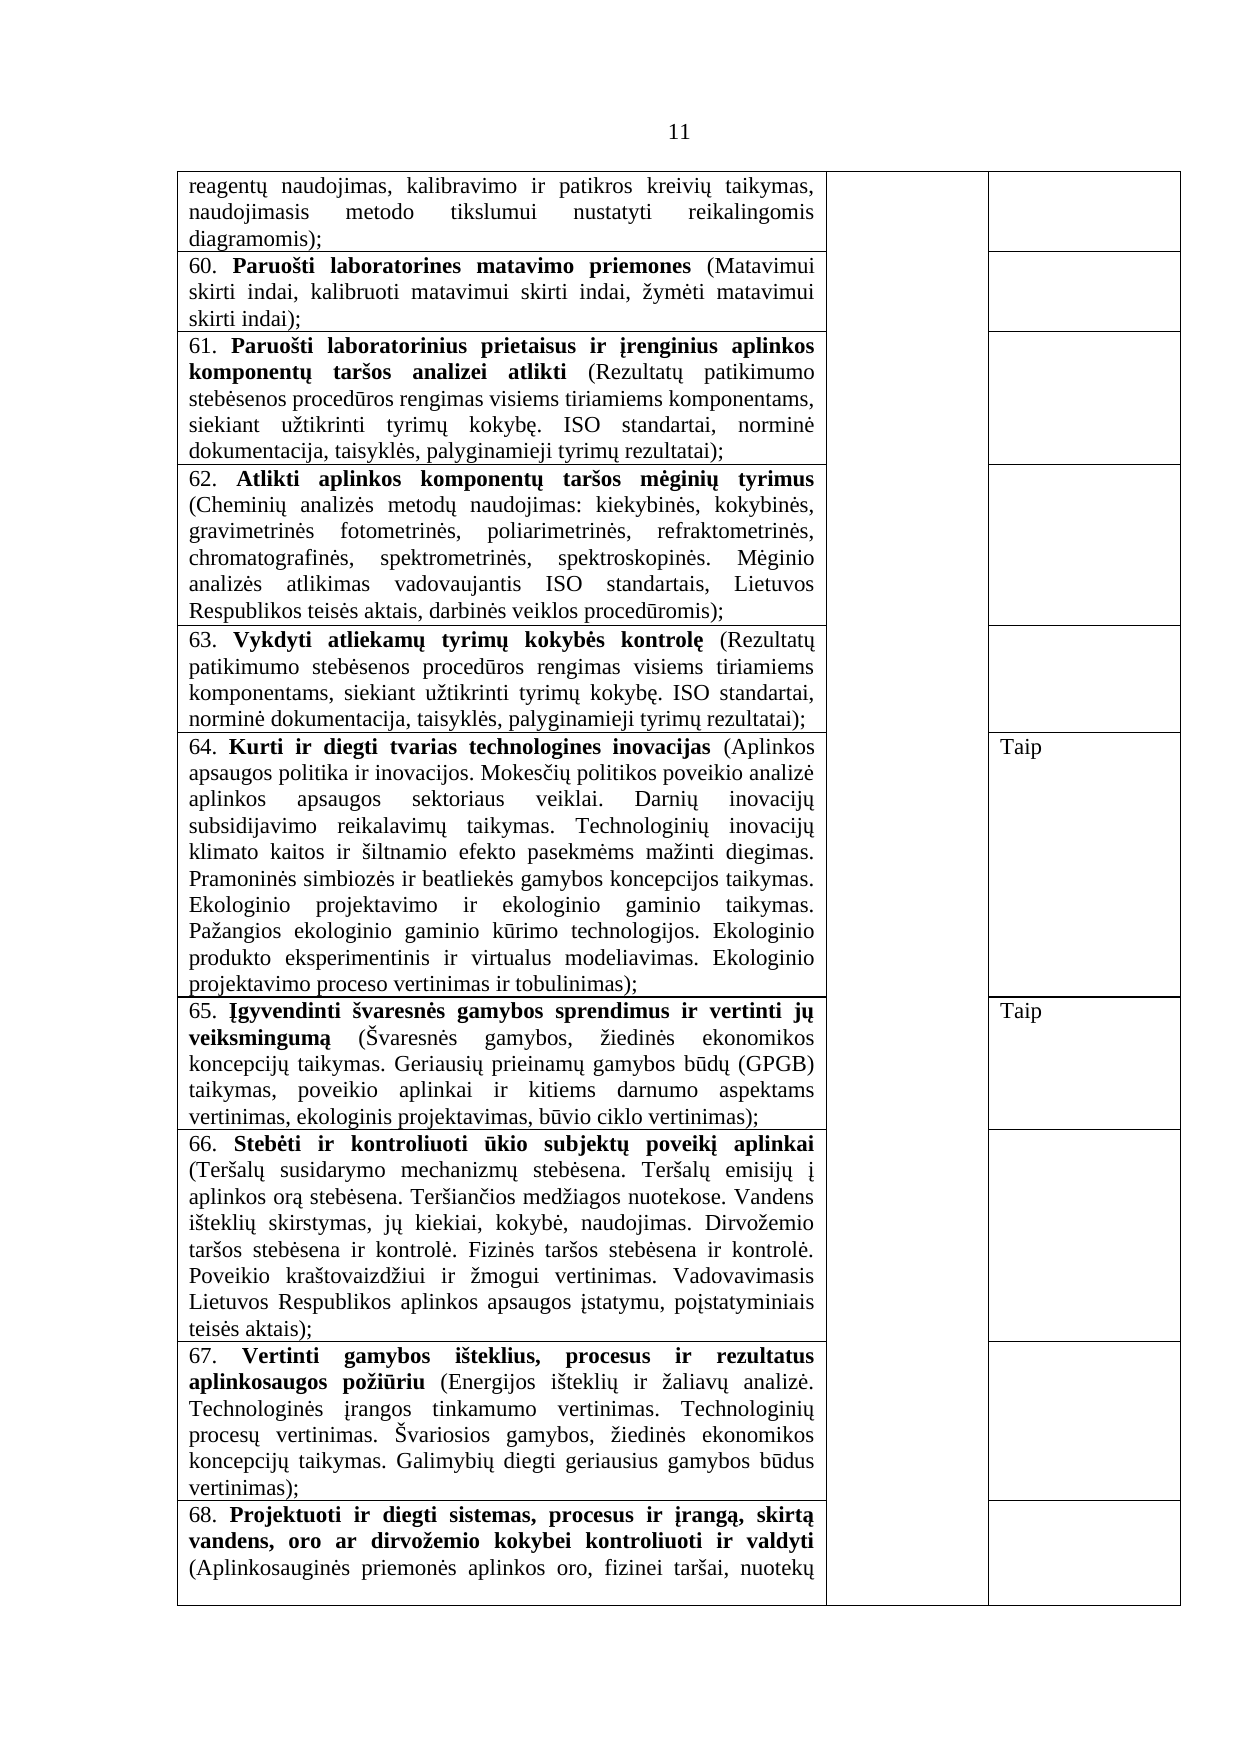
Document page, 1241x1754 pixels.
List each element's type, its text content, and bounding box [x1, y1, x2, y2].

table_cell [989, 465, 1180, 625]
table_cell 68. Projektuoti ir diegti sistemas, procesus ir įrangą, skirtą vandens, oro ar dirvožemio kokybei kontroliuoti ir valdyti (Aplinkosauginės priemonės aplinkos oro, fizinei taršai, nuotekų [178, 1501, 826, 1605]
table_cell [989, 1342, 1180, 1500]
table_cell 65. Įgyvendinti švaresnės gamybos sprendimus ir vertinti jų veiksmingumą (Švaresnės gamybos, žiedinės ekonomikos koncepcijų taikymas. Geriausių prieinamų gamybos būdų (GPGB) taikymas, poveikio aplinkai ir kitiems darnumo aspektams vertinimas, ekologinis projektavimas, būvio ciklo vertinimas); [178, 998, 826, 1129]
table_cell Taip [989, 998, 1180, 1129]
table_cell 61. Paruošti laboratorinius prietaisus ir įrenginius aplinkos komponentų taršos analizei atlikti (Rezultatų patikimumo stebėsenos procedūros rengimas visiems tiriamiems komponentams, siekiant užtikrinti tyrimų kokybę. ISO standartai, norminė dokumentacija, taisyklės, palyginamieji tyrimų rezultatai); [178, 332, 826, 464]
table_cell [989, 626, 1180, 732]
table_cell [989, 1130, 1180, 1341]
table_cell Taip [989, 733, 1180, 996]
table_cell 62. Atlikti aplinkos komponentų taršos mėginių tyrimus (Cheminių analizės metodų naudojimas: kiekybinės, kokybinės, gravimetrinės fotometrinės, poliarimetrinės, refraktometrinės, chromatografinės, spektrometrinės, spektroskopinės. Mėginio analizės atlikimas vadovaujantis ISO standartais, Lietuvos Respublikos teisės aktais, darbinės veiklos procedūromis); [178, 465, 826, 625]
table_cell [989, 252, 1180, 331]
table_cell 60. Paruošti laboratorines matavimo priemones (Matavimui skirti indai, kalibruoti matavimui skirti indai, žymėti matavimui skirti indai); [178, 252, 826, 331]
table_cell 66. Stebėti ir kontroliuoti ūkio subjektų poveikį aplinkai (Teršalų susidarymo mechanizmų stebėsena. Teršalų emisijų į aplinkos orą stebėsena. Teršiančios medžiagos nuotekose. Vandens išteklių skirstymas, jų kiekiai, kokybė, naudojimas. Dirvožemio taršos stebėsena ir kontrolė. Fizinės taršos stebėsena ir kontrolė. Poveikio kraštovaizdžiui ir žmogui vertinimas. Vadovavimasis Lietuvos Respublikos aplinkos apsaugos įstatymu, poįstatyminiais teisės aktais); [178, 1130, 826, 1341]
table_cell [989, 1501, 1180, 1605]
table_cell 67. Vertinti gamybos išteklius, procesus ir rezultatus aplinkosaugos požiūriu (Energijos išteklių ir žaliavų analizė. Technologinės įrangos tinkamumo vertinimas. Technologinių procesų vertinimas. Švariosios gamybos, žiedinės ekonomikos koncepcijų taikymas. Galimybių diegti geriausius gamybos būdus vertinimas); [178, 1342, 826, 1500]
table_cell [989, 172, 1180, 251]
table_cell 64. Kurti ir diegti tvarias technologines inovacijas (Aplinkos apsaugos politika ir inovacijos. Mokesčių politikos poveikio analizė aplinkos apsaugos sektoriaus veiklai. Darnių inovacijų subsidijavimo reikalavimų taikymas. Technologinių inovacijų klimato kaitos ir šiltnamio efekto pasekmėms mažinti diegimas. Pramoninės simbiozės ir beatliekės gamybos koncepcijos taikymas. Ekologinio projektavimo ir ekologinio gaminio taikymas. Pažangios ekologinio gaminio kūrimo technologijos. Ekologinio produkto eksperimentinis ir virtualus modeliavimas. Ekologinio projektavimo proceso vertinimas ir tobulinimas); [178, 733, 826, 996]
table_cell [827, 172, 988, 1605]
table_cell reagentų naudojimas, kalibravimo ir patikros kreivių taikymas, naudojimasis metodo tikslumui nustatyti reikalingomis diagramomis); [178, 172, 826, 251]
table_cell [989, 332, 1180, 464]
table_cell 63. Vykdyti atliekamų tyrimų kokybės kontrolę (Rezultatų patikimumo stebėsenos procedūros rengimas visiems tiriamiems komponentams, siekiant užtikrinti tyrimų kokybę. ISO standartai, norminė dokumentacija, taisyklės, palyginamieji tyrimų rezultatai); [178, 626, 826, 732]
